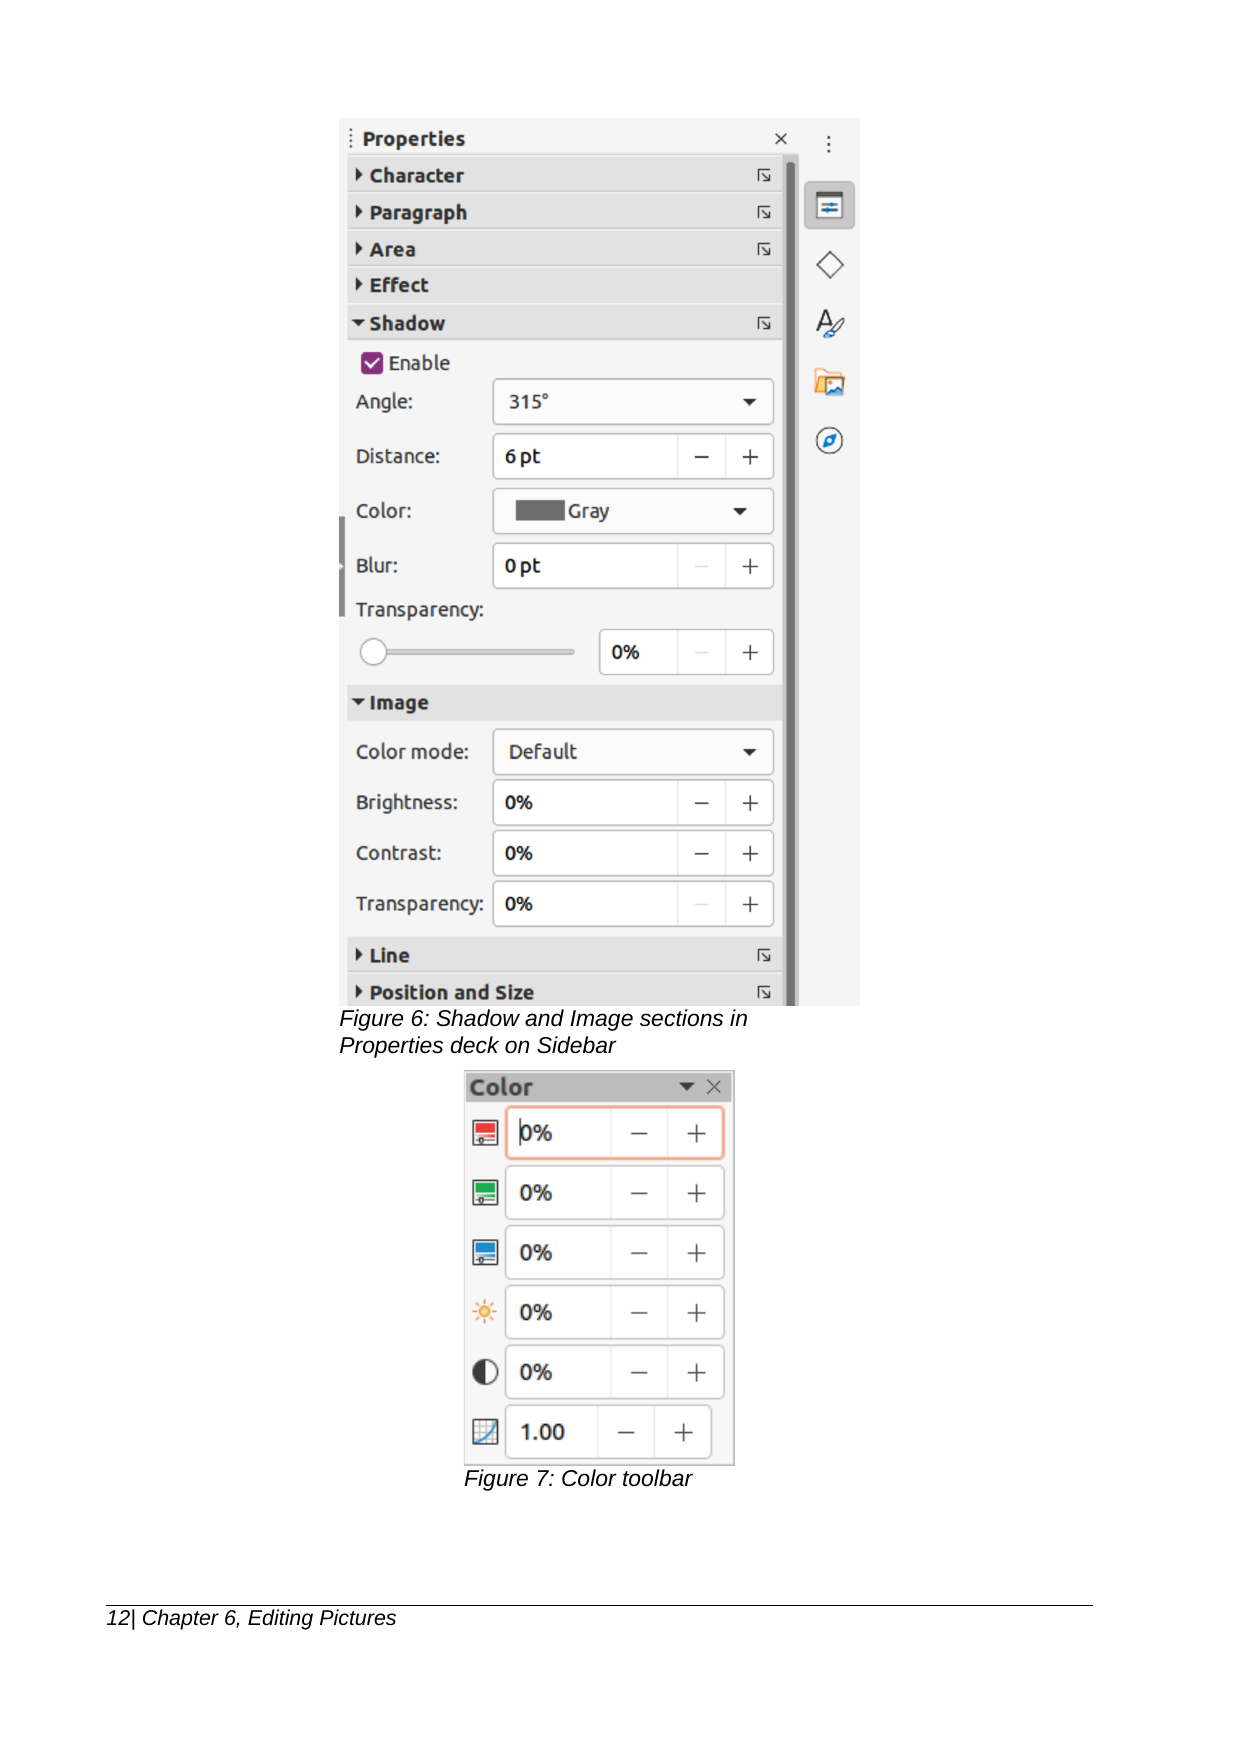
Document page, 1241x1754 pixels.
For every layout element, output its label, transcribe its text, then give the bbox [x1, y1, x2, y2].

picture [463, 1070, 735, 1466]
picture [339, 118, 860, 1006]
text Figure 7: Color toolbar [464, 1466, 735, 1492]
text Figure 6: Shadow and Image sections in Properties deck on Sidebar [339, 1006, 860, 1058]
